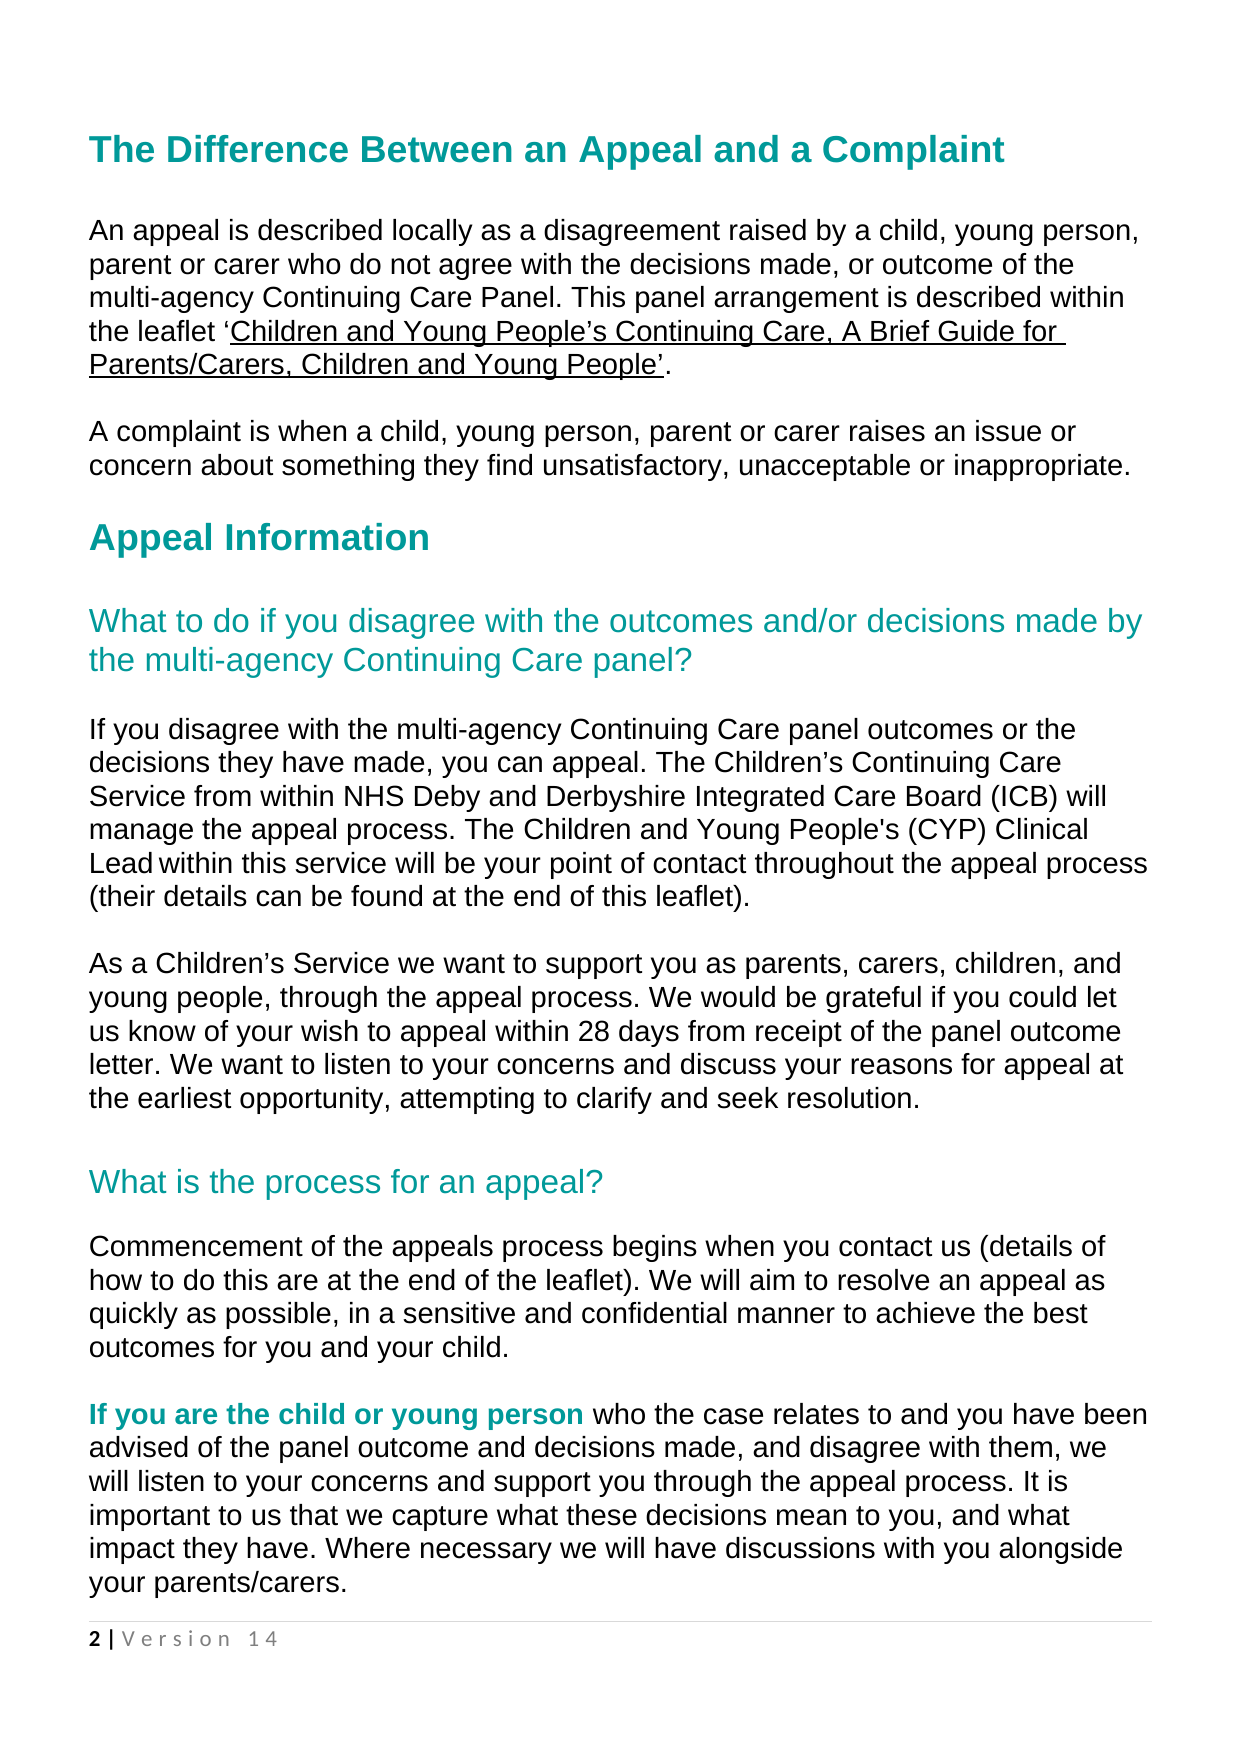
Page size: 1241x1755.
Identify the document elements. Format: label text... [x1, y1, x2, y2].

text Commencement of the appeals process begins when you contact us (details of how to do this are at the end of the leaflet). We will aim to resolve an appeal as quickly as possible, in a sensitive and confidential manner to achieve the best outcomes for you and your child. [89, 1229, 1152, 1363]
text What is the process for an appeal? [89, 1162, 1152, 1201]
text The Difference Between an Appeal and a Complaint [89, 127, 1152, 170]
text As a Children’s Service we want to support you as parents, carers, children, and young people, through the appeal process. We would be grateful if you could let us know of your wish to appeal within 28 days from receipt of the panel outcome letter. We want to listen to your concerns and discuss your reasons for appeal at the earliest opportunity, attempting to clarify and seek resolution. [89, 946, 1152, 1114]
text A complaint is when a child, young person, parent or carer raises an issue or concern about something they find unsatisfactory, unacceptable or inappropriate. [89, 414, 1152, 481]
text Appeal Information [89, 515, 1152, 558]
text What to do if you disagree with the outcomes and/or decisions made by the multi-agency Continuing Care panel? [89, 601, 1152, 678]
text An appeal is described locally as a disagreement raised by a child, young person, parent or carer who do not agree with the decisions made, or outcome of the multi-agency Continuing Care Panel. This panel arrangement is described within the leaflet ‘Children and Young People’s Continuing Care, A Brief Guide for Parents/Carers, Children and Young People’. [89, 213, 1152, 381]
text If you are the child or young person who the case relates to and you have been advised of the panel outcome and decisions made, and disagree with them, we will listen to your concerns and support you through the appeal process. It is important to us that we capture what these decisions mean to you, and what impact they have. Where necessary we will have discussions with you alongside your parents/carers. [89, 1397, 1152, 1598]
text If you disagree with the multi-agency Continuing Care panel outcomes or the decisions they have made, you can appeal. The Children’s Continuing Care Service from within NHS Deby and Derbyshire Integrated Care Board (ICB) will manage the appeal process. The Children and Young People's (CYP) Clinical Lead within this service will be your point of contact throughout the appeal process (their details can be found at the end of this leaflet). [89, 712, 1152, 913]
